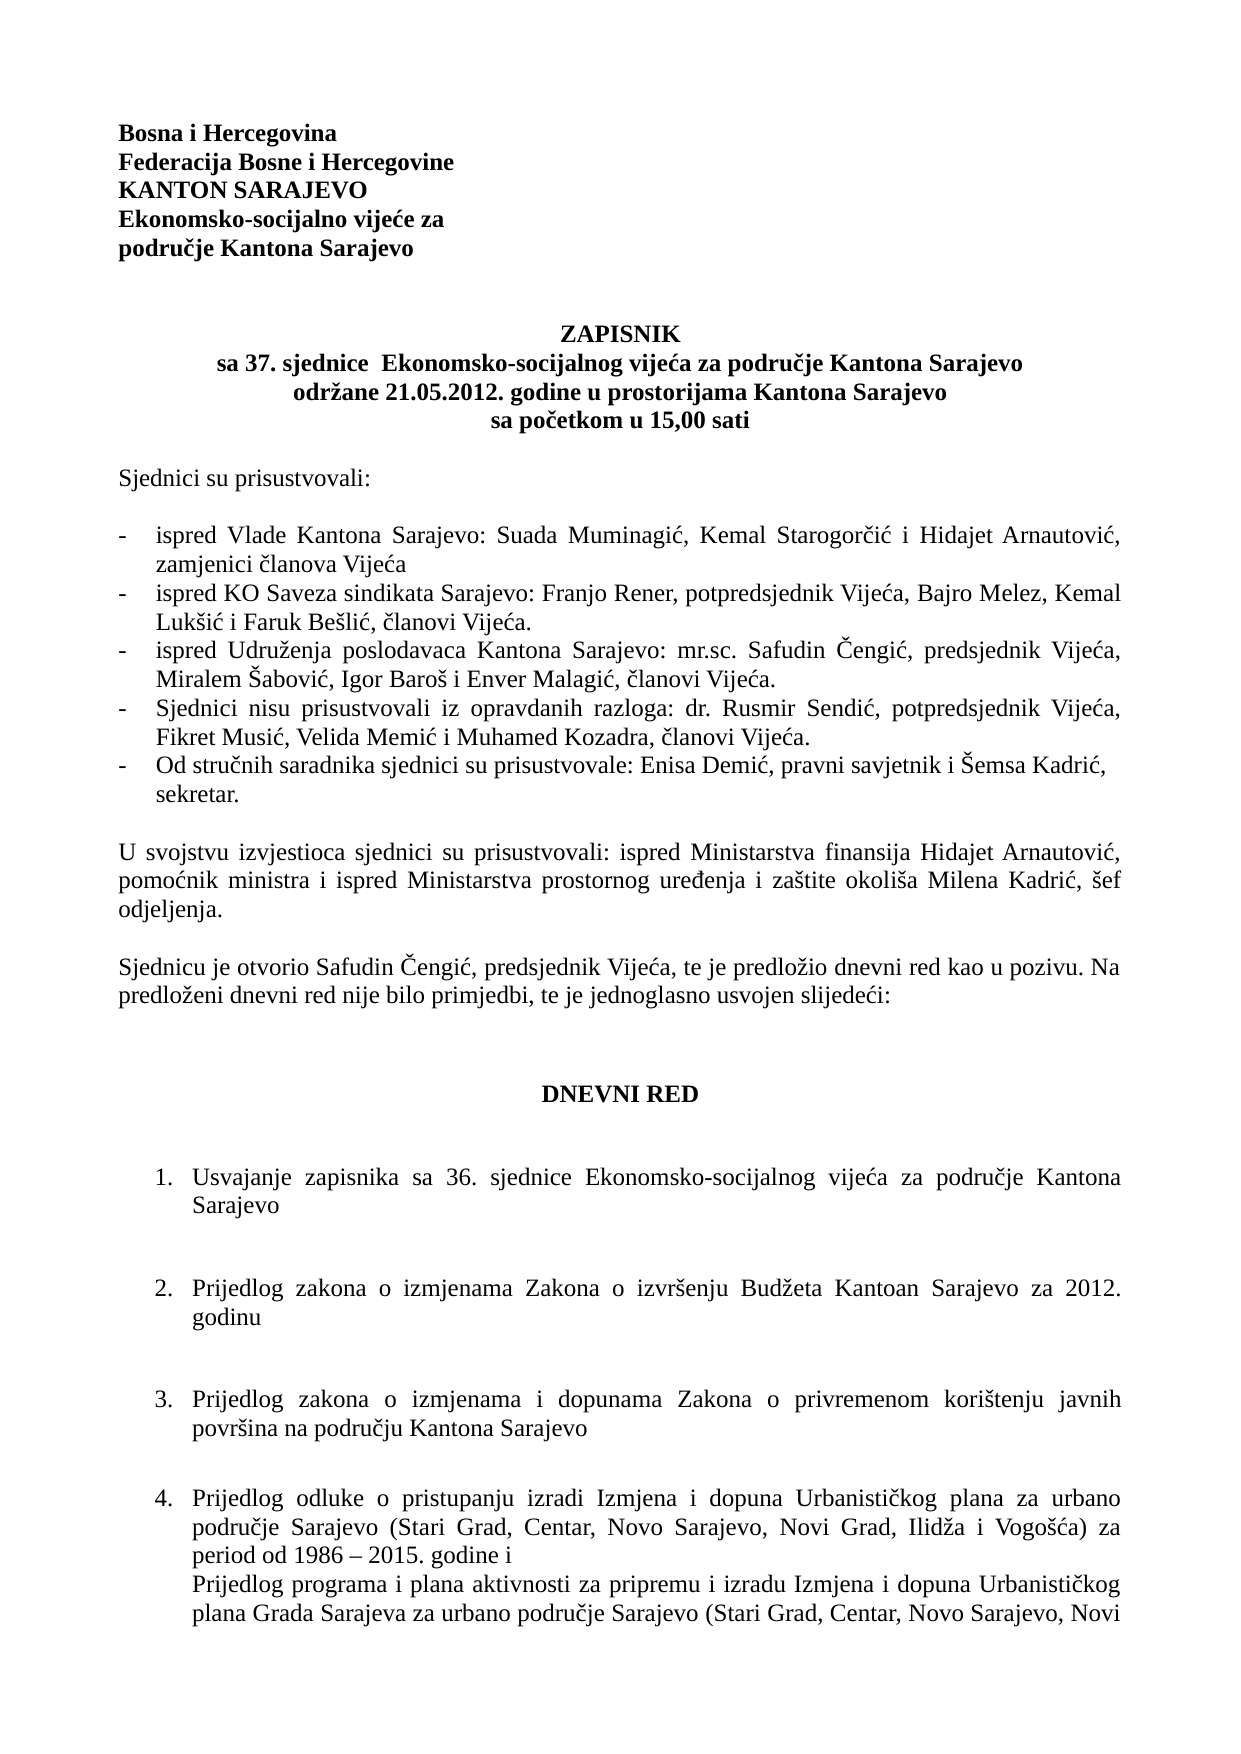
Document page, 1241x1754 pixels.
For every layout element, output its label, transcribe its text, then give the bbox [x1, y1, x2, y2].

text područje Kantona Sarajevo [118, 233, 1122, 262]
text sa početkom u 15,00 sati [118, 406, 1122, 434]
list Sjednici nisu prisustvovali iz opravdanih razloga: dr. Rusmir Sendić, potpredsjednik Vijeća, Fikret Musić, Velida Memić i Muhamed Kozadra, članovi Vijeća. [118, 693, 1122, 751]
text Sjednicu je otvorio Safudin Čengić, predsjednik Vijeća, te je predložio dnevni red kao u pozivu. Na predloženi dnevni red nije bilo primjedbi, te je jednoglasno usvojen slijedeći: [118, 952, 1122, 1009]
list Prijedlog programa i plana aktivnosti za pripremu i izradu Izmjena i dopuna Urbanističkog plana Grada Sarajeva za urbano područje Sarajevo (Stari Grad, Centar, Novo Sarajevo, Novi [154, 1569, 1122, 1627]
list Prijedlog odluke o pristupanju izradi Izmjena i dopuna Urbanističkog plana za urbano područje Sarajevo (Stari Grad, Centar, Novo Sarajevo, Novi Grad, Ilidža i Vogošća) za period od 1986 – 2015. godine i [154, 1483, 1122, 1569]
list Prijedlog zakona o izmjenama i dopunama Zakona o privremenom korištenju javnih površina na području Kantona Sarajevo [154, 1384, 1122, 1442]
text Federacija Bosne i Hercegovine [118, 147, 1122, 176]
text Bosna i Hercegovina [118, 118, 1122, 147]
list Od stručnih saradnika sjednici su prisustvovale: Enisa Demić, pravni savjetnik i Šemsa Kadrić, sekretar. [118, 751, 1122, 808]
text održane 21.05.2012. godine u prostorijama Kantona Sarajevo [118, 377, 1122, 406]
text KANTON SARAJEVO [118, 176, 1122, 204]
text Ekonomsko-socijalno vijeće za [118, 204, 1122, 233]
list ispred KO Saveza sindikata Sarajevo: Franjo Rener, potpredsjednik Vijeća, Bajro Melez, Kemal Lukšić i Faruk Bešlić, članovi Vijeća. [118, 578, 1122, 636]
list ispred Vlade Kantona Sarajevo: Suada Muminagić, Kemal Starogorčić i Hidajet Arnautović, zamjenici članova Vijeća [118, 521, 1122, 578]
list Prijedlog zakona o izmjenama Zakona o izvršenju Budžeta Kantoan Sarajevo za 2012. godinu [154, 1273, 1122, 1331]
list ispred Udruženja poslodavaca Kantona Sarajevo: mr.sc. Safudin Čengić, predsjednik Vijeća, Miralem Šabović, Igor Baroš i Enver Malagić, članovi Vijeća. [118, 636, 1122, 693]
text sa 37. sjednice Ekonomsko-socijalnog vijeća za područje Kantona Sarajevo [118, 348, 1122, 377]
list Usvajanje zapisnika sa 36. sjednice Ekonomsko-socijalnog vijeća za područje Kantona Sarajevo [154, 1162, 1122, 1219]
text DNEVNI RED [118, 1079, 1122, 1108]
text ZAPISNIK [118, 319, 1122, 348]
text U svojstvu izvjestioca sjednici su prisustvovali: ispred Ministarstva finansija Hidajet Arnautović, pomoćnik ministra i ispred Ministarstva prostornog uređenja i zaštite okoliša Milena Kadrić, šef odjeljenja. [118, 837, 1122, 923]
text Sjednici su prisustvovali: [118, 463, 1122, 492]
